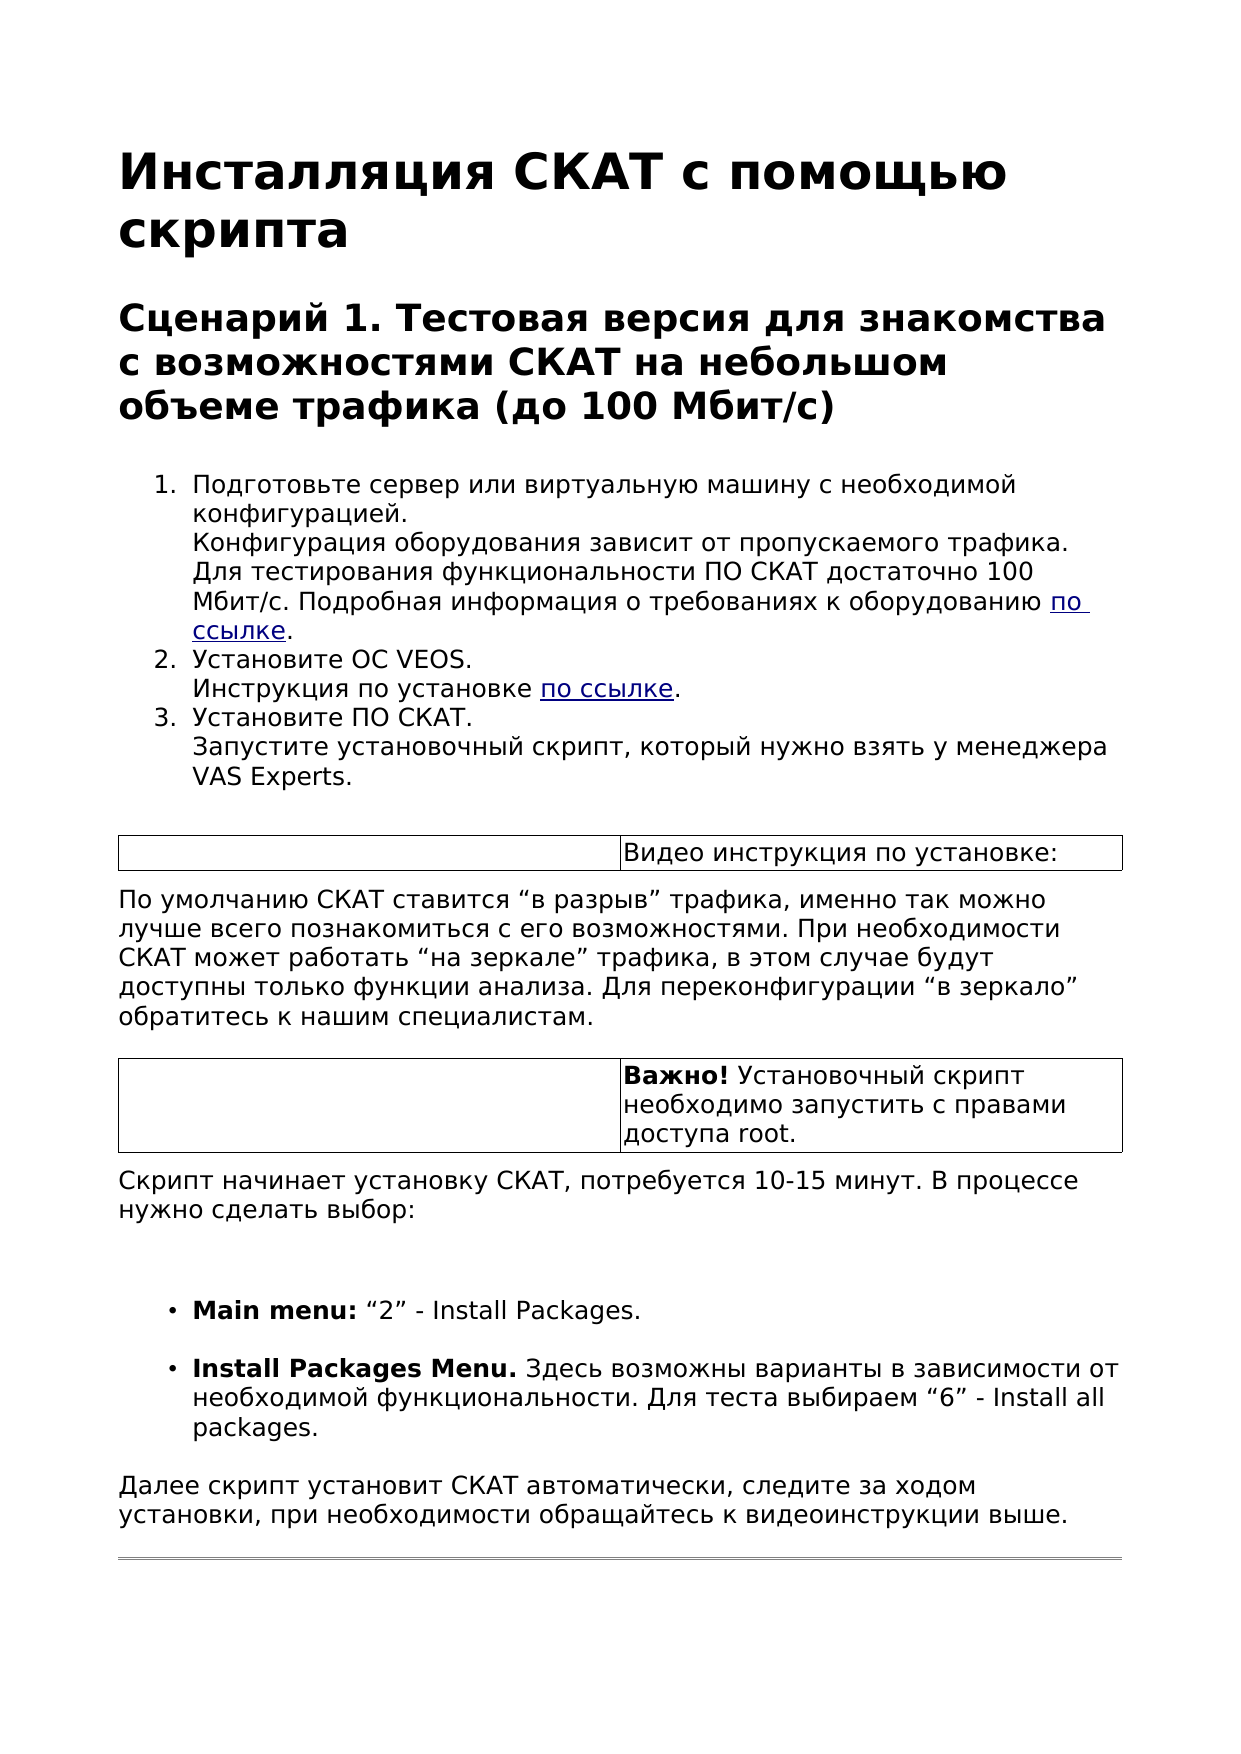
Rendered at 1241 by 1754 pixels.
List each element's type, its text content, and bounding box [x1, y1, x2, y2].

table_header [119, 1059, 620, 1152]
list Main menu: “2” - Install Packages. [177, 1296, 1122, 1354]
table_header Важно! Установочный скрипт необходимо запустить с правами доступа root. [621, 1059, 1122, 1152]
list Install Packages Menu. Здесь возможны варианты в зависимости от необходимой функциональности. Для теста выбираем “6” - Install all packages. [177, 1354, 1122, 1442]
table_header Видео инструкция по установке: [621, 836, 1122, 870]
list Установите ОС VEOS. Инструкция по установке по ссылке. [177, 645, 1122, 703]
text По умолчанию СКАТ ставится “в разрыв” трафика, именно так можно лучше всего познакомиться с его возможностями. При необходимости СКАТ может работать “на зеркале” трафика, в этом случае будут доступны только функции анализа. Для переконфигурации “в зеркало” обратитесь к нашим специалистам. [118, 885, 1122, 1031]
text Далее скрипт установит СКАТ автоматически, следите за ходом установки, при необходимости обращайтесь к видеоинструкции выше. [118, 1471, 1122, 1530]
text Скрипт начинает установку СКАТ, потребуется 10-15 минут. В процессе нужно сделать выбор: [118, 1167, 1122, 1254]
subtitle Сценарий 1. Тестовая версия для знакомства с возможностями СКАТ на небольшом объеме трафика (до 100 Мбит/с) [118, 297, 1122, 428]
subtitle Инсталляция СКАТ с помощью скрипта [118, 143, 1122, 259]
list Установите ПО СКАТ. Запустите установочный скрипт, который нужно взять у менеджера VAS Experts. [177, 703, 1122, 791]
list Подготовьте сервер или виртуальную машину с необходимой конфигурацией. Конфигурация оборудования зависит от пропускаемого трафика. Для тестирования функциональности ПО СКАТ достаточно 100 Мбит/с. Подробная информация о требованиях к оборудованию по ссылке. [177, 470, 1122, 645]
table_header [119, 836, 620, 870]
